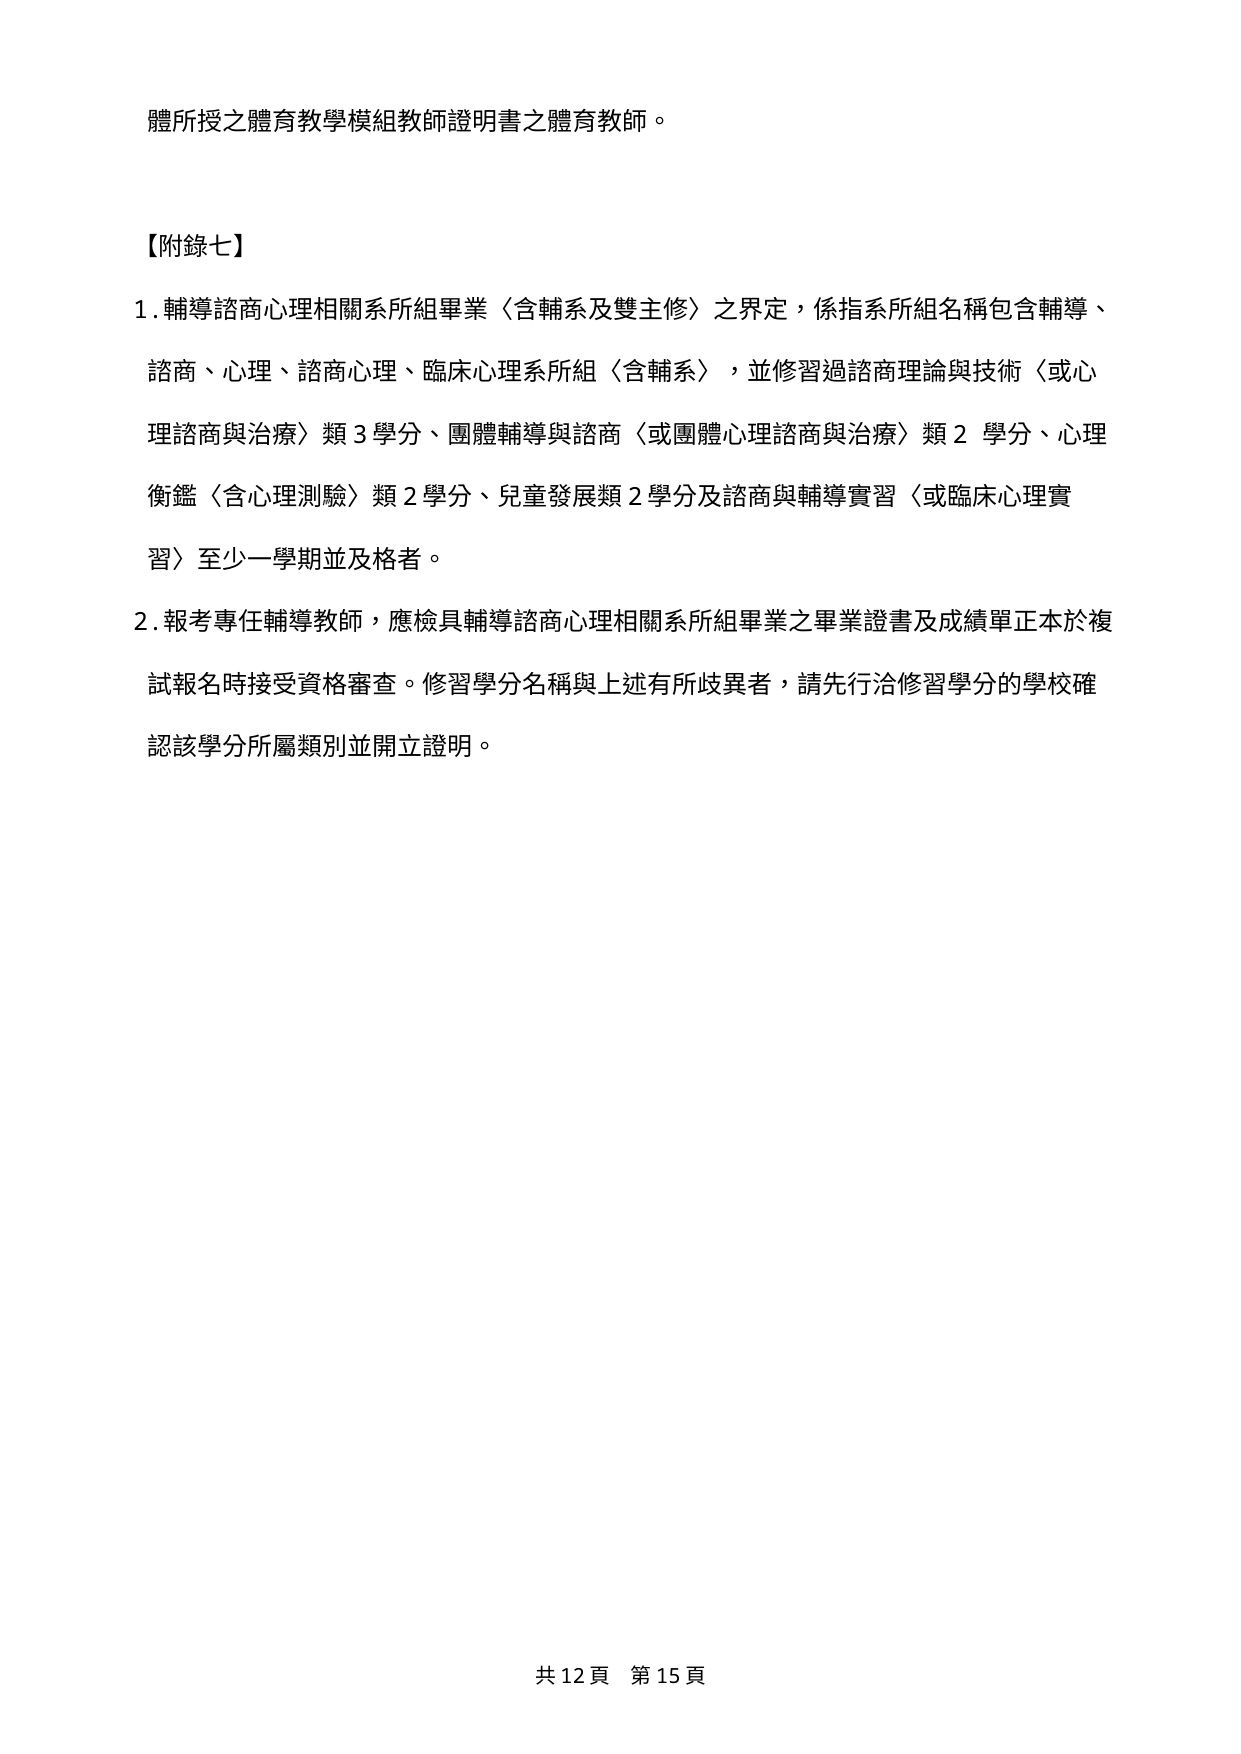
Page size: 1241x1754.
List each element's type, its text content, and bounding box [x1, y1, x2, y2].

text 【附錄七】 [133, 203, 1122, 266]
text 1.輔導諮商心理相關系所組畢業〈含輔系及雙主修〉之界定，係指系所組名稱包含輔導、諮商、心理、諮商心理、臨床心理系所組〈含輔系〉，並修習過諮商理論與技術〈或心理諮商與治療〉類3學分、團體輔導與諮商〈或團體心理諮商與治療〉類2 學分、心理衡鑑〈含心理測驗〉類2學分、兒童發展類2學分及諮商與輔導實習〈或臨床心理實習〉至少一學期並及格者。 [133, 266, 1122, 578]
text 體所授之體育教學模組教師證明書之體育教師。 [133, 78, 1122, 141]
text 2.報考專任輔導教師，應檢具輔導諮商心理相關系所組畢業之畢業證書及成績單正本於複試報名時接受資格審查。修習學分名稱與上述有所歧異者，請先行洽修習學分的學校確認該學分所屬類別並開立證明。 [133, 578, 1122, 766]
